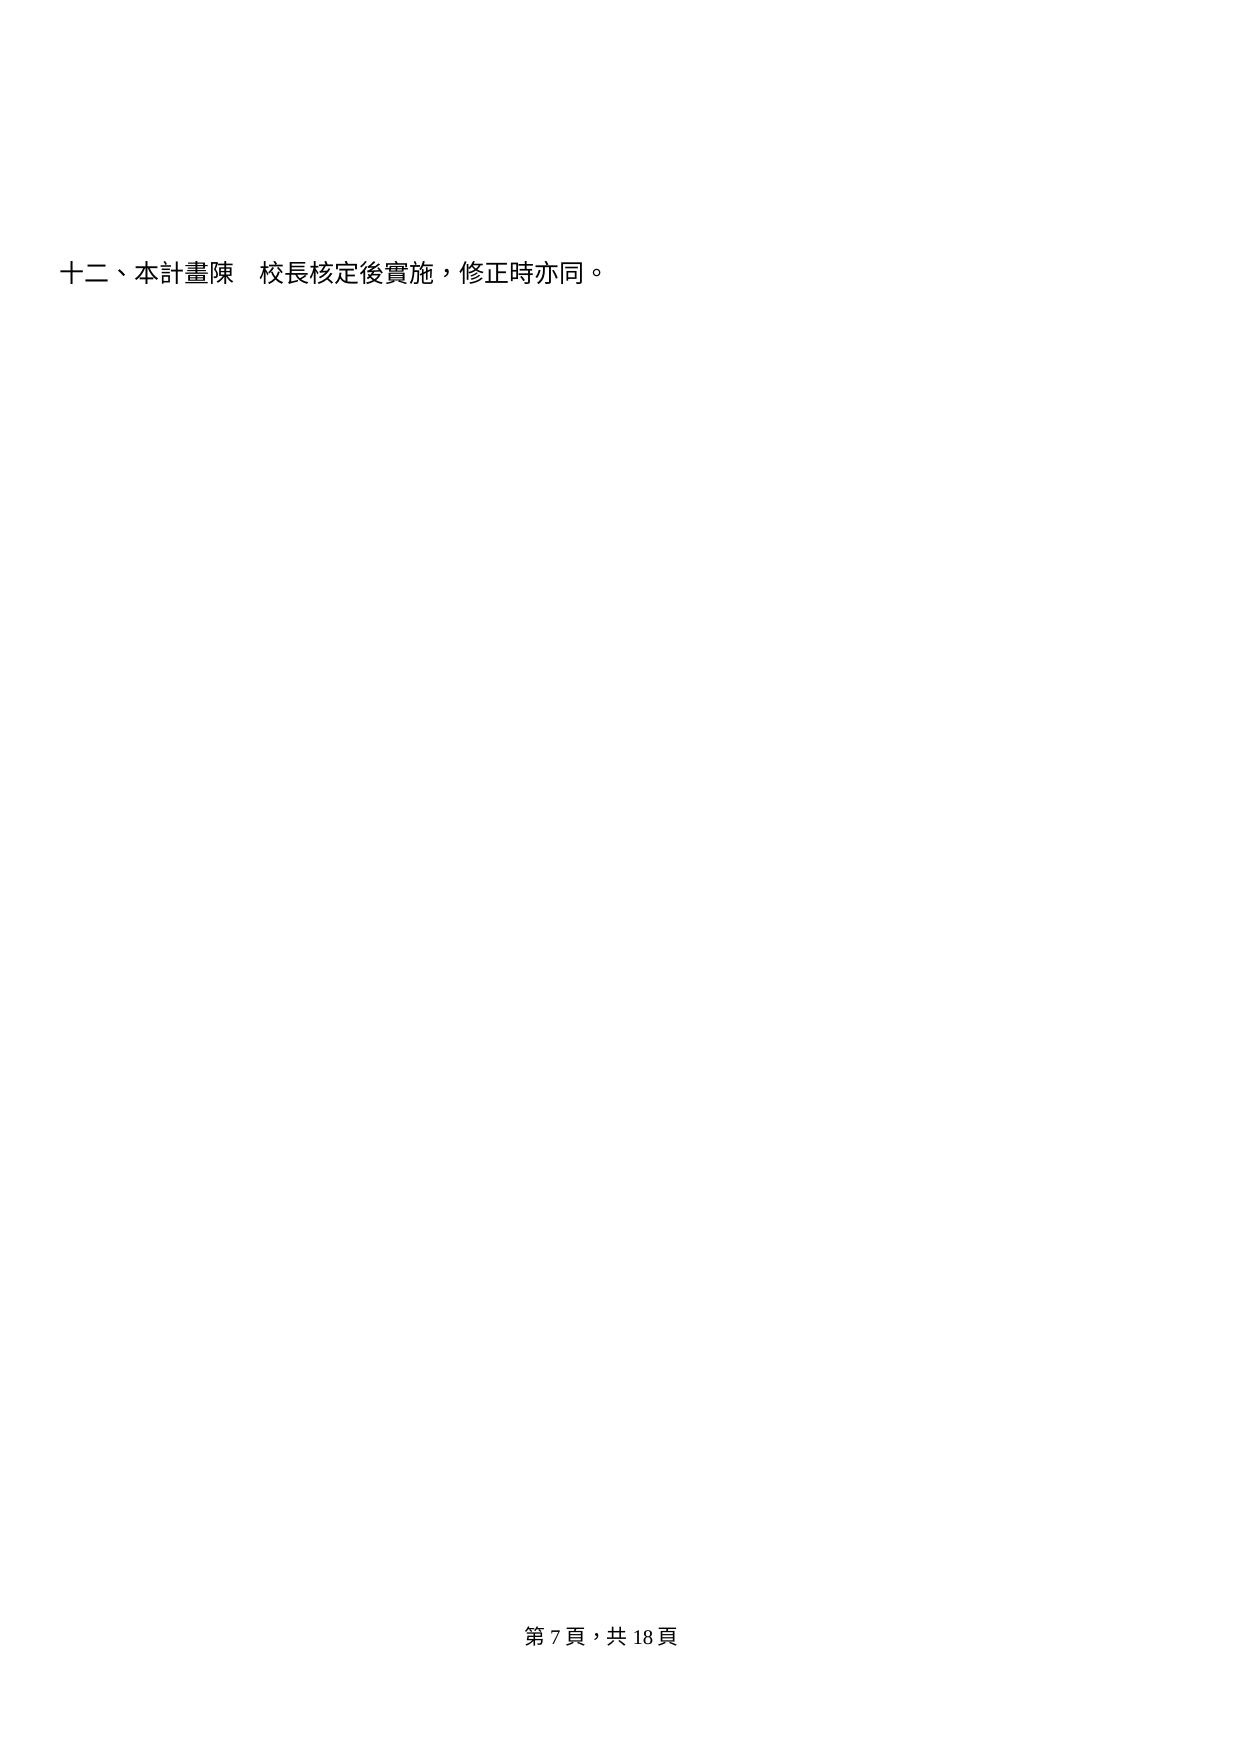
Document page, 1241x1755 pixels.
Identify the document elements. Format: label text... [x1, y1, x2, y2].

text 十二、本計畫陳 校長核定後實施，修正時亦同。 [59, 229, 1181, 292]
